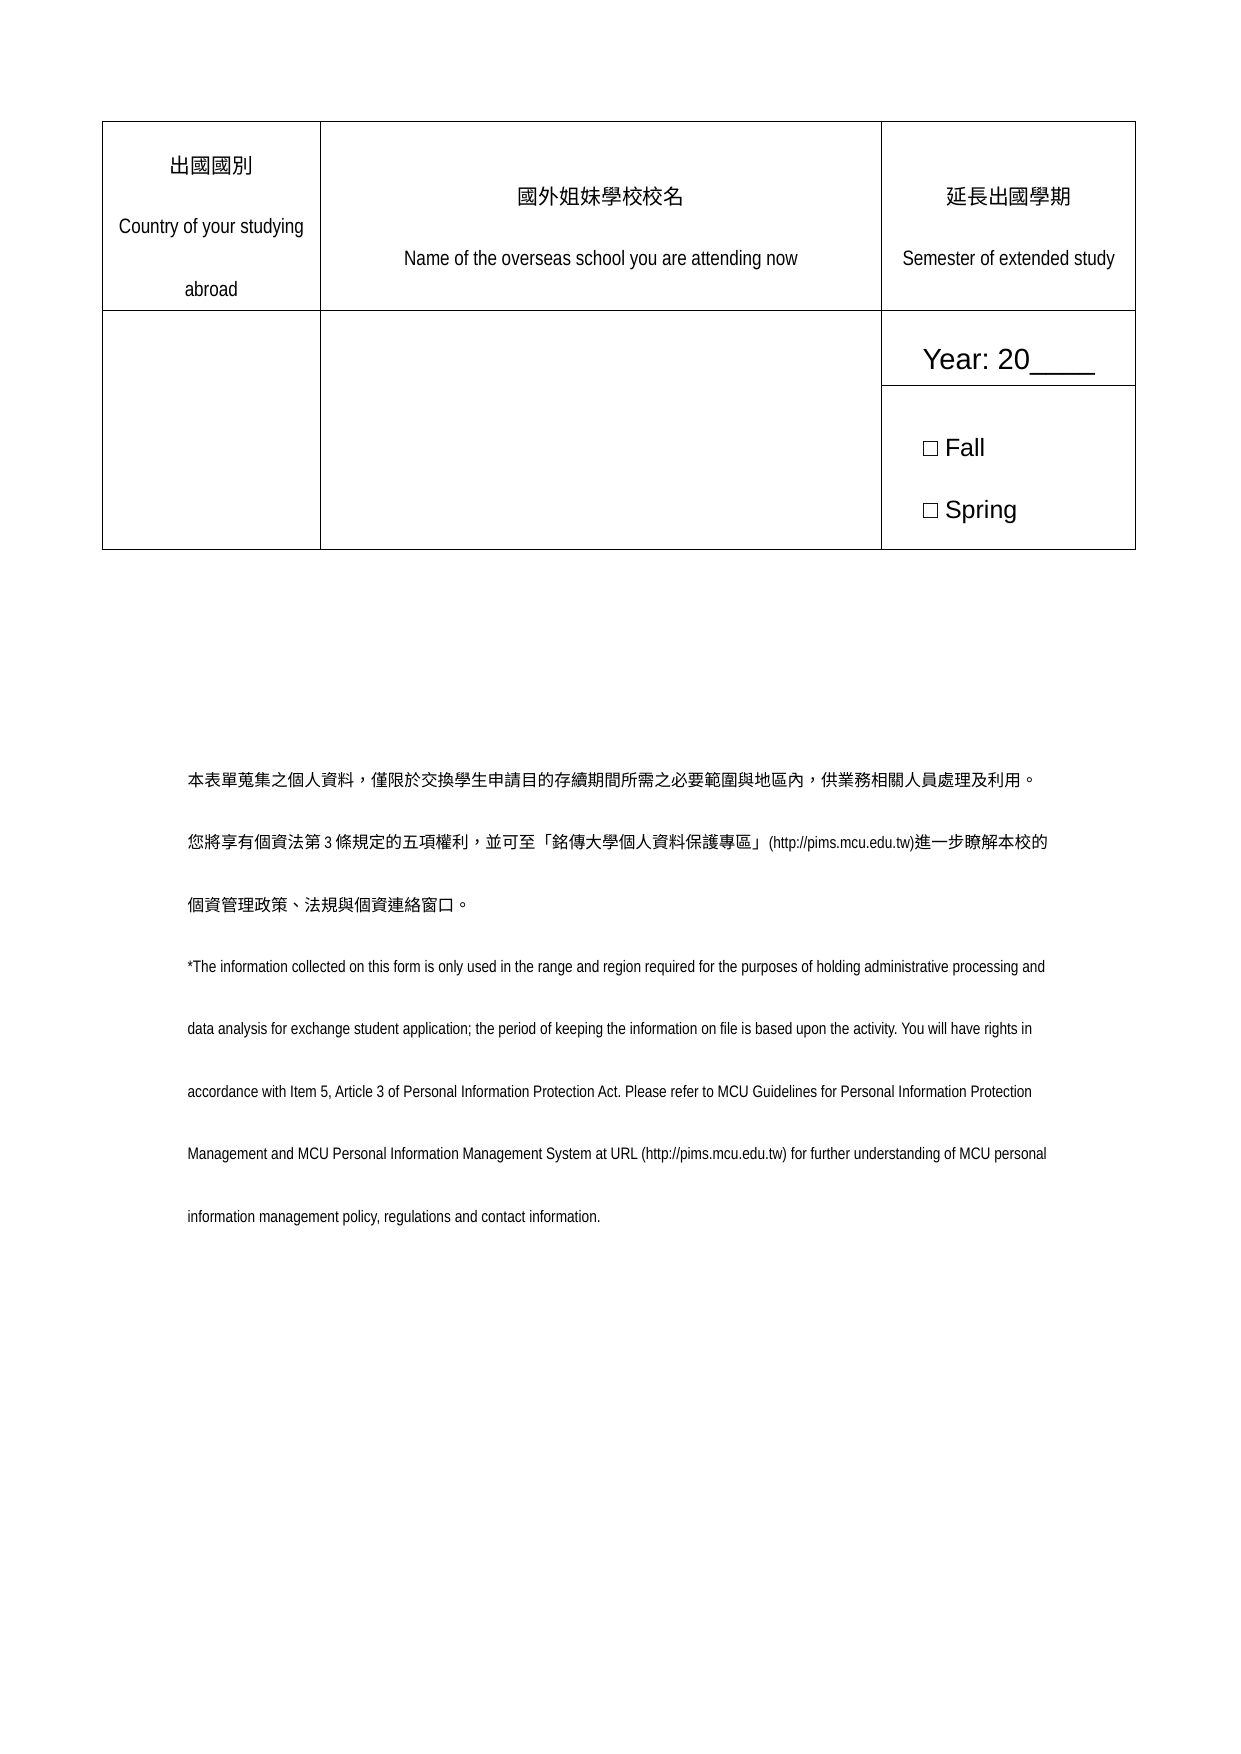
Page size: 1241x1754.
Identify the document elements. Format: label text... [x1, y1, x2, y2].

table_cell 出國國別 Country of your studying abroad [103, 122, 320, 310]
text *The information collected on this form is only used in the range and region required for the purposes of holding administrative processing and data analysis for exchange student application; the period of keeping the information on file is based upon the activity. You will have rights in accordance with Item 5, Article 3 of Personal Information Protection Act. Please refer to MCU Guidelines for Personal Information Protection Management and MCU Personal Information Management System at URL (http://pims.mcu.edu.tw) for further understanding of MCU personal information management policy, regulations and contact information. [187, 924, 1053, 1237]
table_cell 國外姐妹學校校名 Name of the overseas school you are attending now [321, 122, 881, 310]
table_cell [321, 311, 881, 548]
table_cell □ Fall □ Spring [882, 386, 1135, 548]
table_cell Year: 20____ [882, 311, 1135, 385]
text 本表單蒐集之個人資料，僅限於交換學生申請目的存續期間所需之必要範圍與地區內，供業務相關人員處理及利用。您將享有個資法第3條規定的五項權利，並可至「銘傳大學個人資料保護專區」(http://pims.mcu.edu.tw)進一步瞭解本校的個資管理政策、法規與個資連絡窗口。 [187, 737, 1053, 924]
table_header [102, 59, 1138, 121]
table_cell 延長出國學期 Semester of extended study [882, 122, 1135, 310]
table_cell [103, 311, 320, 548]
